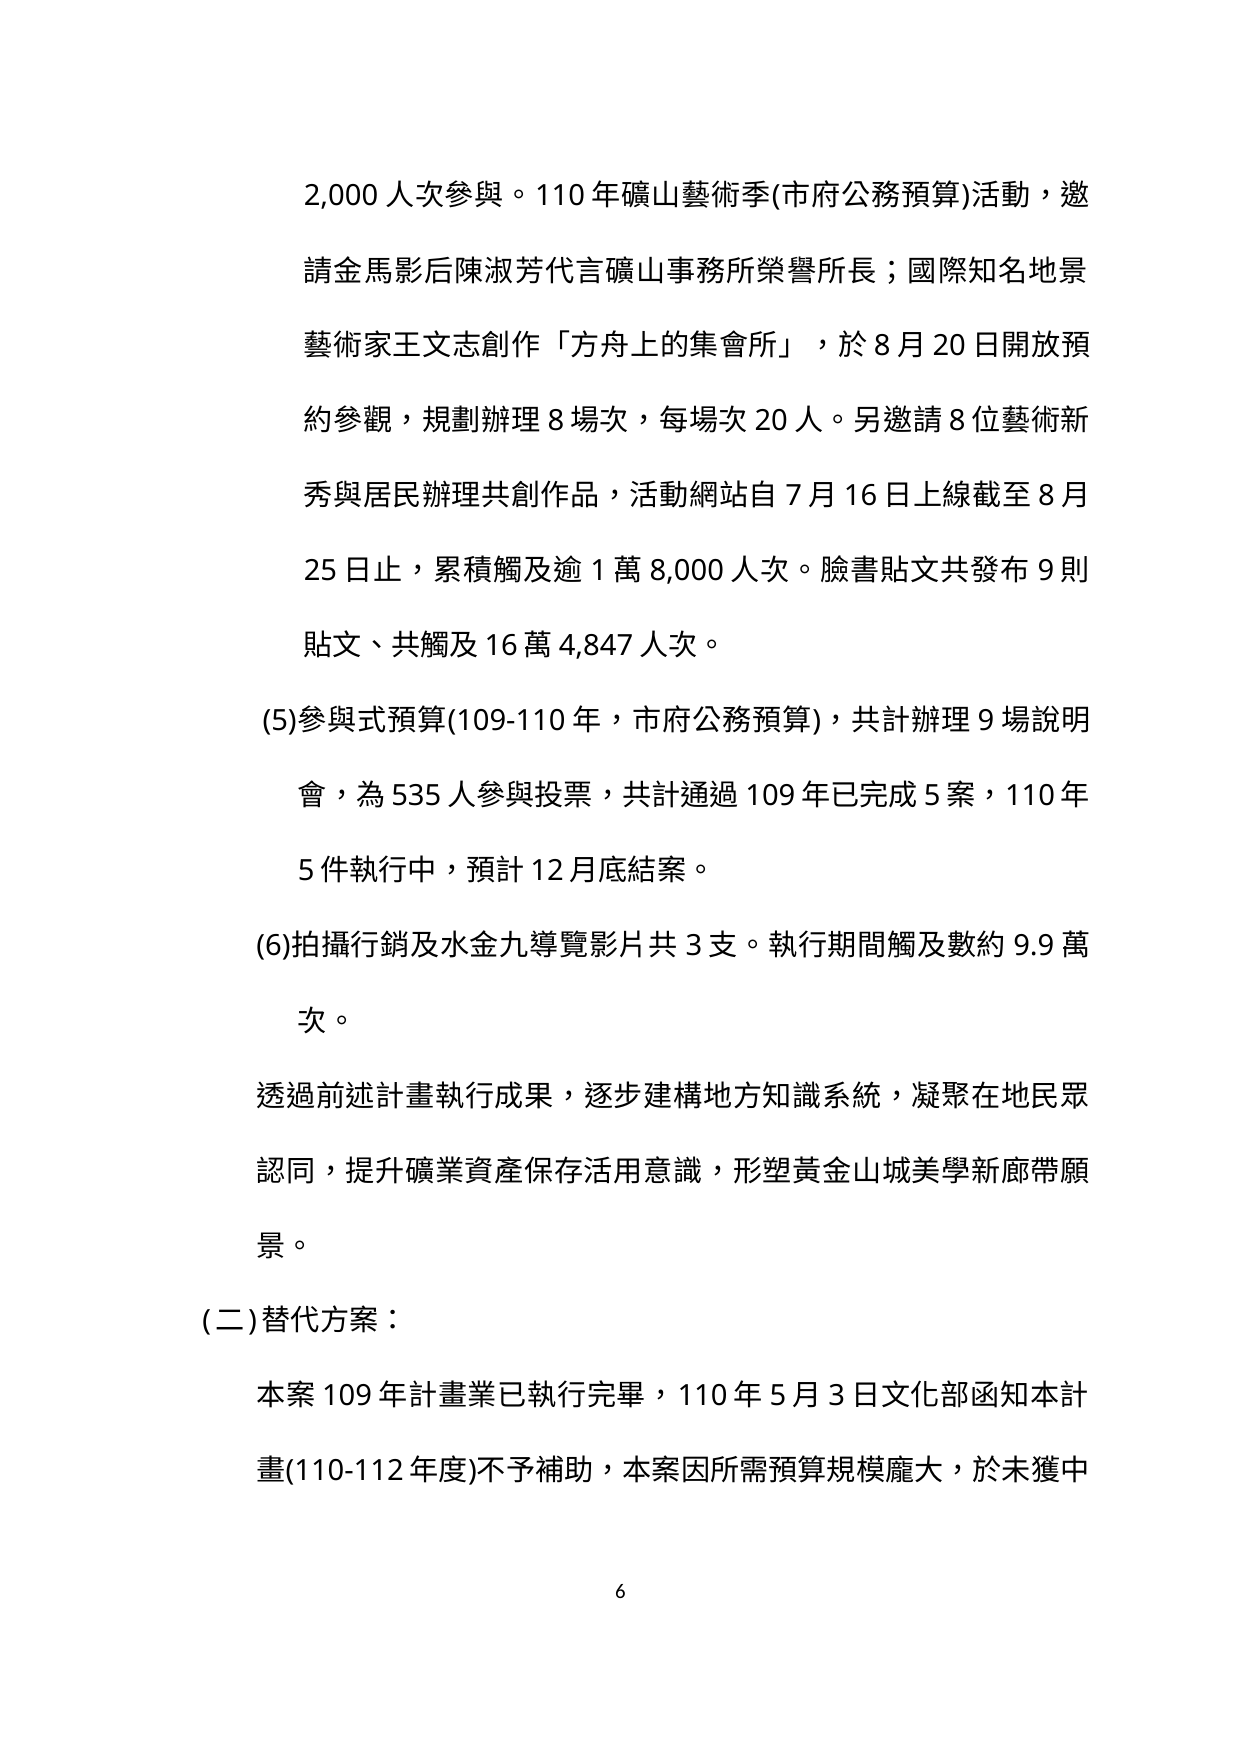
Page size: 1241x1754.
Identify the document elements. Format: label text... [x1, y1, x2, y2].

text (6)拍攝行銷及水金九導覽影片共3支。執行期間觸及數約9.9萬次。 [256, 906, 1090, 1056]
text 本案109年計畫業已執行完畢，110年5月3日文化部函知本計畫(110-112年度)不予補助，本案因所需預算規模龐大，於未獲中央補助情形下，本預算亦難以填補支應，爰無其他方案可資替代，後續將配合調整計畫執行至110年底結案。 [256, 1356, 1090, 1506]
text 透過前述計畫執行成果，逐步建構地方知識系統，凝聚在地民眾認同，提升礦業資產保存活用意識，形塑黃金山城美學新廊帶願景。 [256, 1056, 1090, 1281]
list (二)替代方案： [197, 1281, 1090, 1356]
text (4)109年礦山藝術季徵件活動計選出6件作品，辦理展覽1檔、3場表演活動、2場教育推廣活動及5場社區說明會，計約2,000人次參與。110年礦山藝術季(市府公務預算)活動，邀請金馬影后陳淑芳代言礦山事務所榮譽所長；國際知名地景藝術家王文志創作「方舟上的集會所」，於8月20日開放預約參觀，規劃辦理8場次，每場次20人。另邀請8位藝術新秀與居民辦理共創作品，活動網站自7月16日上線截至8月25日止，累積觸及逾1萬8,000人次。臉書貼文共發布9則貼文、共觸及16萬4,847人次。 [262, 156, 1090, 681]
text (5)參與式預算(109-110年，市府公務預算)，共計辦理9場說明會，為535人參與投票，共計通過109年已完成5案，110年5件執行中，預計12月底結案。 [262, 681, 1090, 906]
